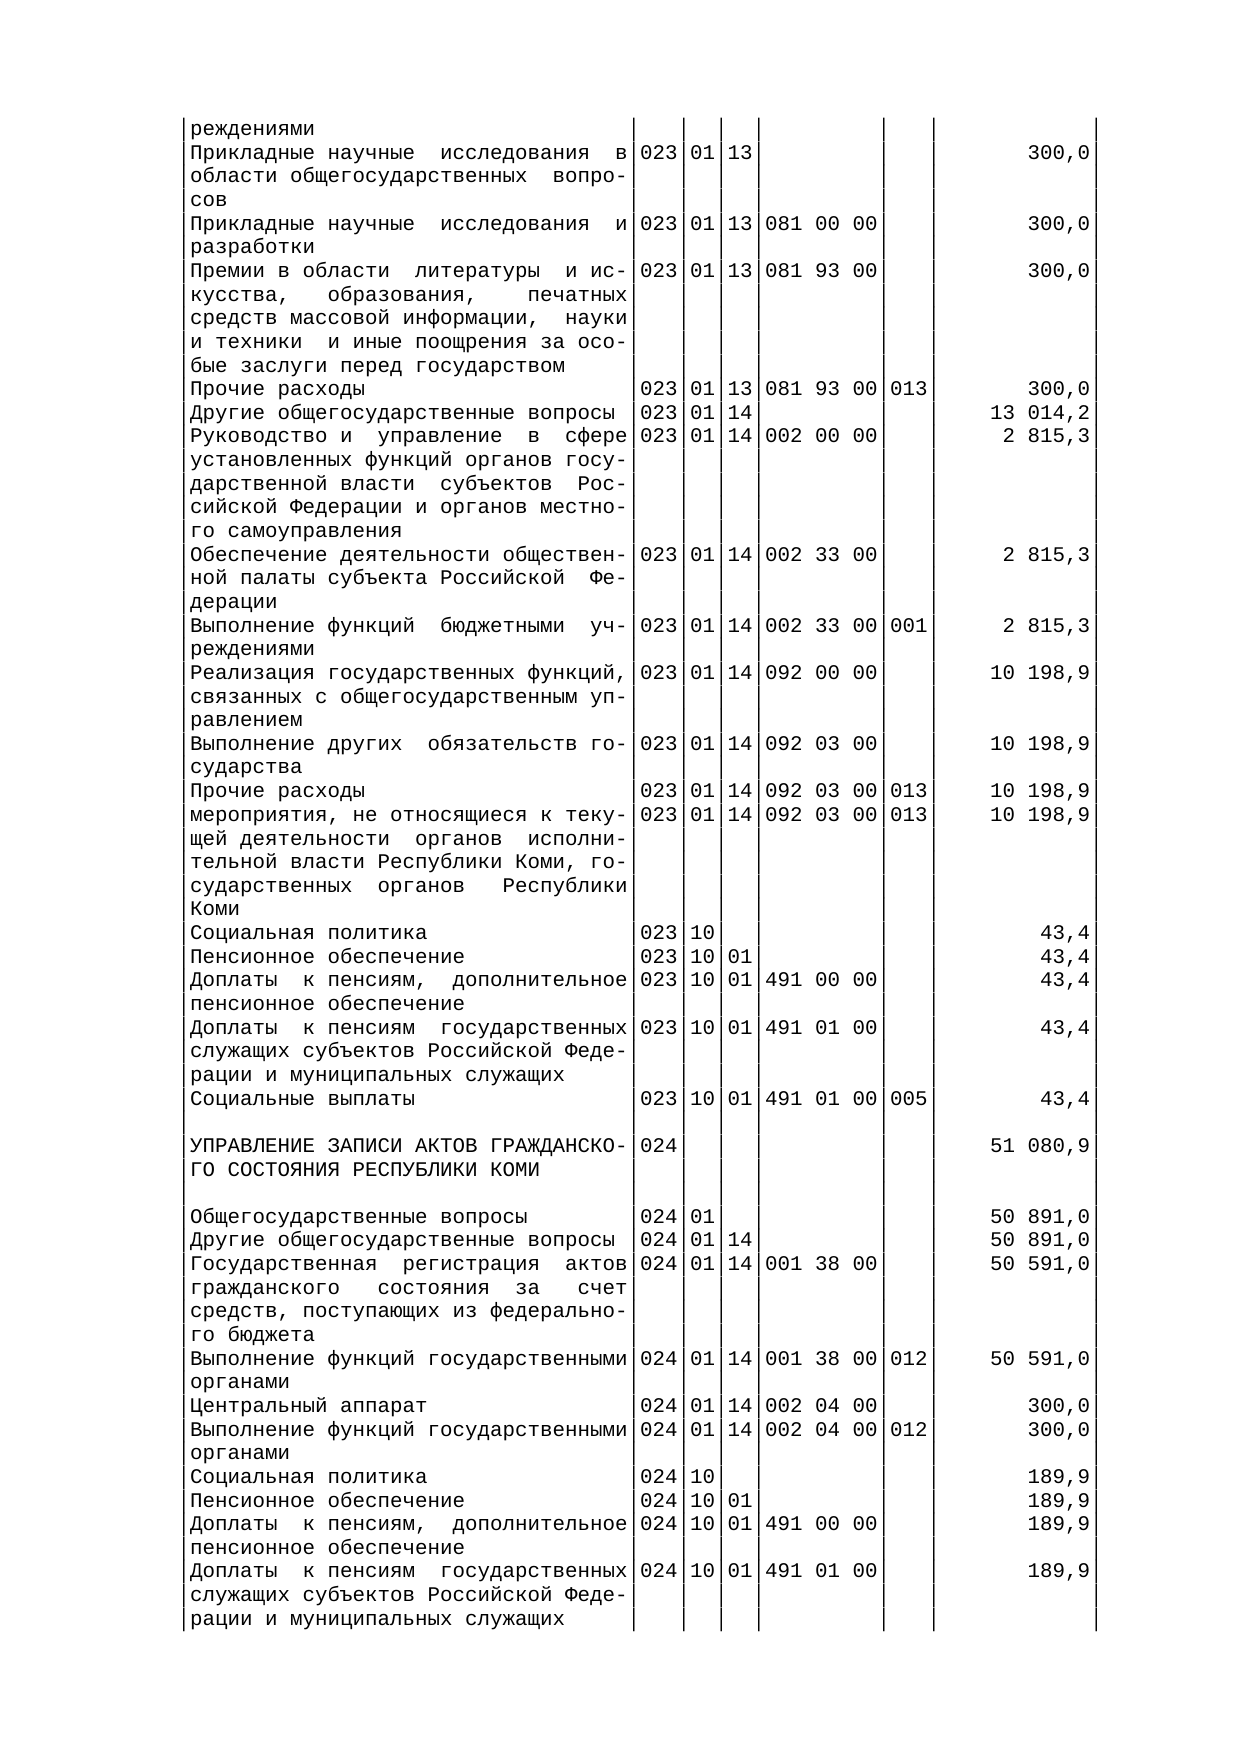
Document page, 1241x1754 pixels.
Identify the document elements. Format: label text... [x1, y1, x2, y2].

text │рации и муниципальных служащих │ │ │ │ │ │ │ [184, 1608, 633, 1631]
text │сийской Федерации и органов местно-│ │ │ │ │ │ │ [177, 496, 1152, 520]
text │ной палаты субъекта Российской Фе-│ │ │ │ │ │ │ [177, 567, 1152, 591]
text │установленных функций органов госу-│ │ │ │ │ │ │ [177, 449, 1152, 473]
text │сударственных органов Республики│ │ │ │ │ │ │ [1097, 875, 1152, 898]
text │Пенсионное обеспечение │023│10│01│ │ │ 43,4│ [934, 946, 1096, 969]
text │Обеспечение деятельности обществен-│023│01│14│002 33 00│ │ 2 815,3│ [759, 544, 883, 567]
text │пенсионное обеспечение │ │ │ │ │ │ │ [884, 1537, 933, 1561]
text │кусства, образования, печатных│ │ │ │ │ │ │ [1097, 284, 1152, 307]
text │Социальные выплаты │023│10│01│491 01 00│005│ 43,4│ [1097, 1088, 1152, 1111]
text │Пенсионное обеспечение │023│10│01│ │ │ 43,4│ [184, 946, 633, 969]
text │Центральный аппарат │024│01│14│002 04 00│ │ 300,0│ [177, 1395, 1152, 1419]
text │Пенсионное обеспечение │024│10│01│ │ │ 189,9│ [177, 1489, 1152, 1513]
text │Доплаты к пенсиям государственных│023│10│01│491 01 00│ │ 43,4│ [759, 1017, 883, 1040]
text │Прикладные научные исследования и│023│01│13│081 00 00│ │ 300,0│ [759, 213, 883, 236]
text │Выполнение функций государственными│024│01│14│002 04 00│012│ 300,0│ [934, 1419, 1096, 1442]
text │УПРАВЛЕНИЕ ЗАПИСИ АКТОВ ГРАЖДАНСКО-│024│ │ │ │ │ 51 080,9│ [184, 1135, 633, 1158]
text │и техники и иные поощрения за осо-│ │ │ │ │ │ │ [759, 331, 883, 354]
text │и техники и иные поощрения за осо-│ │ │ │ │ │ │ [1097, 331, 1152, 354]
text │сударственных органов Республики│ │ │ │ │ │ │ [634, 875, 683, 898]
text │Общегосударственные вопросы │024│01│ │ │ │ 50 891,0│ [884, 1206, 933, 1229]
text │мероприятия, не относящиеся к теку-│023│01│14│092 03 00│013│ 10 198,9│ [184, 804, 633, 827]
text │Доплаты к пенсиям государственных│023│10│01│491 01 00│ │ 43,4│ [1097, 1017, 1152, 1040]
text │органами │ │ │ │ │ │ │ [177, 1371, 1152, 1395]
text │гражданского состояния за счет│ │ │ │ │ │ │ [934, 1277, 1096, 1300]
text │Социальная политика │024│10│ │ │ │ 189,9│ [634, 1466, 683, 1489]
text │кусства, образования, печатных│ │ │ │ │ │ │ [634, 284, 683, 307]
text │Социальная политика │024│10│ │ │ │ 189,9│ [759, 1466, 883, 1489]
text │гражданского состояния за счет│ │ │ │ │ │ │ [634, 1277, 683, 1300]
text │Прикладные научные исследования в│023│01│13│ │ │ 300,0│ [934, 142, 1096, 165]
text │Выполнение других обязательств го-│023│01│14│092 03 00│ │ 10 198,9│ [184, 733, 633, 757]
text │Доплаты к пенсиям государственных│023│10│01│491 01 00│ │ 43,4│ [934, 1017, 1096, 1040]
text │бые заслуги перед государством │ │ │ │ │ │ │ [177, 354, 1152, 378]
text │связанных с общегосударственным уп-│ │ │ │ │ │ │ [184, 686, 633, 709]
text │Выполнение функций государственными│024│01│14│001 38 00│012│ 50 591,0│ [184, 1348, 633, 1371]
text │рации и муниципальных служащих │ │ │ │ │ │ │ [759, 1608, 883, 1631]
text │Социальные выплаты │023│10│01│491 01 00│005│ 43,4│ [184, 1088, 633, 1111]
text │Руководство и управление в сфере│023│01│14│002 00 00│ │ 2 815,3│ [177, 426, 1152, 449]
text │Социальные выплаты │023│10│01│491 01 00│005│ 43,4│ [634, 1088, 683, 1111]
text │разработки │ │ │ │ │ │ │ [177, 236, 1152, 260]
text │Общегосударственные вопросы │024│01│ │ │ │ 50 891,0│ [634, 1206, 683, 1229]
text │Прикладные научные исследования в│023│01│13│ │ │ 300,0│ [184, 142, 633, 165]
text │пенсионное обеспечение │ │ │ │ │ │ │ [184, 1537, 633, 1561]
text │тельной власти Республики Коми, го-│ │ │ │ │ │ │ [177, 851, 1152, 875]
text │Доплаты к пенсиям государственных│023│10│01│491 01 00│ │ 43,4│ [184, 1017, 633, 1040]
text │гражданского состояния за счет│ │ │ │ │ │ │ [184, 1277, 633, 1300]
text │Другие общегосударственные вопросы │023│01│14│ │ │ 13 014,2│ [1097, 402, 1152, 426]
text │дарственной власти субъектов Рос-│ │ │ │ │ │ │ [184, 473, 633, 496]
text │рации и муниципальных служащих │ │ │ │ │ │ │ [884, 1608, 933, 1631]
text │Доплаты к пенсиям государственных│024│10│01│491 01 00│ │ 189,9│ [177, 1561, 1152, 1584]
text │сударственных органов Республики│ │ │ │ │ │ │ [884, 875, 933, 898]
text │и техники и иные поощрения за осо-│ │ │ │ │ │ │ [184, 331, 633, 354]
text │органами │ │ │ │ │ │ │ [177, 1442, 1152, 1466]
text │Обеспечение деятельности обществен-│023│01│14│002 33 00│ │ 2 815,3│ [184, 544, 633, 567]
text │дарственной власти субъектов Рос-│ │ │ │ │ │ │ [1097, 473, 1152, 496]
text │Выполнение функций бюджетными уч-│023│01│14│002 33 00│001│ 2 815,3│ [759, 615, 883, 638]
text │пенсионное обеспечение │ │ │ │ │ │ │ [759, 1537, 883, 1561]
text │Другие общегосударственные вопросы │023│01│14│ │ │ 13 014,2│ [934, 402, 1096, 426]
text │связанных с общегосударственным уп-│ │ │ │ │ │ │ [934, 686, 1096, 709]
text │Пенсионное обеспечение │023│10│01│ │ │ 43,4│ [884, 946, 933, 969]
text │рации и муниципальных служащих │ │ │ │ │ │ │ [1097, 1608, 1152, 1631]
text │Общегосударственные вопросы │024│01│ │ │ │ 50 891,0│ [934, 1206, 1096, 1229]
text │Общегосударственные вопросы │024│01│ │ │ │ 50 891,0│ [1097, 1206, 1152, 1229]
text │Общегосударственные вопросы │024│01│ │ │ │ 50 891,0│ [759, 1206, 883, 1229]
text │кусства, образования, печатных│ │ │ │ │ │ │ [934, 284, 1096, 307]
text │Другие общегосударственные вопросы │023│01│14│ │ │ 13 014,2│ [184, 402, 633, 426]
text │дарственной власти субъектов Рос-│ │ │ │ │ │ │ [884, 473, 933, 496]
text │Коми │ │ │ │ │ │ │ [177, 898, 1152, 922]
text │связанных с общегосударственным уп-│ │ │ │ │ │ │ [634, 686, 683, 709]
text │Выполнение функций бюджетными уч-│023│01│14│002 33 00│001│ 2 815,3│ [184, 615, 633, 638]
text │реждениями │ │ │ │ │ │ │ [177, 118, 1152, 142]
text │ │ │ │ │ │ │ │ [177, 1182, 1152, 1206]
text │связанных с общегосударственным уп-│ │ │ │ │ │ │ [884, 686, 933, 709]
text │дарственной власти субъектов Рос-│ │ │ │ │ │ │ [634, 473, 683, 496]
text │Социальные выплаты │023│10│01│491 01 00│005│ 43,4│ [934, 1088, 1096, 1111]
text │пенсионное обеспечение │ │ │ │ │ │ │ [177, 993, 1152, 1017]
text │дарственной власти субъектов Рос-│ │ │ │ │ │ │ [934, 473, 1096, 496]
text │области общегосударственных вопро-│ │ │ │ │ │ │ [177, 165, 1152, 189]
text │Социальная политика │024│10│ │ │ │ 189,9│ [184, 1466, 633, 1489]
text │гражданского состояния за счет│ │ │ │ │ │ │ [759, 1277, 883, 1300]
text │сов │ │ │ │ │ │ │ [177, 189, 1152, 213]
text │рации и муниципальных служащих │ │ │ │ │ │ │ [634, 1608, 683, 1631]
text │Социальная политика │023│10│ │ │ │ 43,4│ [177, 922, 1152, 946]
text │равлением │ │ │ │ │ │ │ [177, 709, 1152, 733]
text │Социальные выплаты │023│10│01│491 01 00│005│ 43,4│ [759, 1088, 883, 1111]
text │щей деятельности органов исполни-│ │ │ │ │ │ │ [177, 827, 1152, 851]
text │Пенсионное обеспечение │023│10│01│ │ │ 43,4│ [1097, 946, 1152, 969]
text │Прикладные научные исследования и│023│01│13│081 00 00│ │ 300,0│ [184, 213, 633, 236]
text │кусства, образования, печатных│ │ │ │ │ │ │ [759, 284, 883, 307]
text │средств массовой информации, науки│ │ │ │ │ │ │ [177, 307, 1152, 331]
text │Пенсионное обеспечение │023│10│01│ │ │ 43,4│ [759, 946, 883, 969]
text │УПРАВЛЕНИЕ ЗАПИСИ АКТОВ ГРАЖДАНСКО-│024│ │ │ │ │ 51 080,9│ [759, 1135, 883, 1158]
text │Прикладные научные исследования в│023│01│13│ │ │ 300,0│ [884, 142, 933, 165]
text │Социальная политика │024│10│ │ │ │ 189,9│ [934, 1466, 1096, 1489]
text │пенсионное обеспечение │ │ │ │ │ │ │ [684, 1537, 721, 1561]
text │Другие общегосударственные вопросы │023│01│14│ │ │ 13 014,2│ [759, 402, 883, 426]
text │кусства, образования, печатных│ │ │ │ │ │ │ [884, 284, 933, 307]
text │Выполнение функций бюджетными уч-│023│01│14│002 33 00│001│ 2 815,3│ [934, 615, 1096, 638]
text │ГО СОСТОЯНИЯ РЕСПУБЛИКИ КОМИ │ │ │ │ │ │ │ [177, 1158, 1152, 1182]
text │Выполнение других обязательств го-│023│01│14│092 03 00│ │ 10 198,9│ [934, 733, 1096, 757]
text │служащих субъектов Российской Феде-│ │ │ │ │ │ │ [177, 1584, 1152, 1608]
text │сударственных органов Республики│ │ │ │ │ │ │ [759, 875, 883, 898]
text │и техники и иные поощрения за осо-│ │ │ │ │ │ │ [884, 331, 933, 354]
text │средств, поступающих из федерально-│ │ │ │ │ │ │ [177, 1300, 1152, 1324]
text │Выполнение функций государственными│024│01│14│002 04 00│012│ 300,0│ [184, 1419, 633, 1442]
text │Прикладные научные исследования в│023│01│13│ │ │ 300,0│ [634, 142, 683, 165]
text │Другие общегосударственные вопросы │024│01│14│ │ │ 50 891,0│ [177, 1229, 1152, 1253]
text │дерации │ │ │ │ │ │ │ [177, 591, 1152, 615]
text │сударственных органов Республики│ │ │ │ │ │ │ [934, 875, 1096, 898]
text │гражданского состояния за счет│ │ │ │ │ │ │ [1097, 1277, 1152, 1300]
text │пенсионное обеспечение │ │ │ │ │ │ │ [1097, 1537, 1152, 1561]
text │связанных с общегосударственным уп-│ │ │ │ │ │ │ [759, 686, 883, 709]
text │и техники и иные поощрения за осо-│ │ │ │ │ │ │ [634, 331, 683, 354]
text │Выполнение функций государственными│024│01│14│002 04 00│012│ 300,0│ [759, 1419, 883, 1442]
text │реждениями │ │ │ │ │ │ │ [177, 638, 1152, 662]
text │го самоуправления │ │ │ │ │ │ │ [177, 520, 1152, 544]
text │мероприятия, не относящиеся к теку-│023│01│14│092 03 00│013│ 10 198,9│ [759, 804, 883, 827]
text │Выполнение других обязательств го-│023│01│14│092 03 00│ │ 10 198,9│ [759, 733, 883, 757]
text │гражданского состояния за счет│ │ │ │ │ │ │ [884, 1277, 933, 1300]
text │рации и муниципальных служащих │ │ │ │ │ │ │ [177, 1064, 1152, 1088]
text │го бюджета │ │ │ │ │ │ │ [177, 1324, 1152, 1348]
text │Прочие расходы │023│01│13│081 93 00│013│ 300,0│ [177, 378, 1152, 402]
text │служащих субъектов Российской Феде-│ │ │ │ │ │ │ [177, 1040, 1152, 1064]
text │Общегосударственные вопросы │024│01│ │ │ │ 50 891,0│ [184, 1206, 633, 1229]
text │связанных с общегосударственным уп-│ │ │ │ │ │ │ [1097, 686, 1152, 709]
text │Доплаты к пенсиям, дополнительное│024│10│01│491 00 00│ │ 189,9│ [177, 1513, 1152, 1537]
text │пенсионное обеспечение │ │ │ │ │ │ │ [934, 1537, 1096, 1561]
text │дарственной власти субъектов Рос-│ │ │ │ │ │ │ [759, 473, 883, 496]
text │Прикладные научные исследования в│023│01│13│ │ │ 300,0│ [1097, 142, 1152, 165]
text │УПРАВЛЕНИЕ ЗАПИСИ АКТОВ ГРАЖДАНСКО-│024│ │ │ │ │ 51 080,9│ [934, 1135, 1096, 1158]
text │пенсионное обеспечение │ │ │ │ │ │ │ [722, 1537, 758, 1561]
text │Прикладные научные исследования и│023│01│13│081 00 00│ │ 300,0│ [934, 213, 1096, 236]
text │Обеспечение деятельности обществен-│023│01│14│002 33 00│ │ 2 815,3│ [934, 544, 1096, 567]
text │пенсионное обеспечение │ │ │ │ │ │ │ [634, 1537, 683, 1561]
text │ │ │ │ │ │ │ │ [177, 1111, 1152, 1135]
text │Социальная политика │024│10│ │ │ │ 189,9│ [1097, 1466, 1152, 1489]
text │Доплаты к пенсиям, дополнительное│023│10│01│491 00 00│ │ 43,4│ [177, 969, 1152, 993]
text │рации и муниципальных служащих │ │ │ │ │ │ │ [934, 1608, 1096, 1631]
text │Социальная политика │024│10│ │ │ │ 189,9│ [884, 1466, 933, 1489]
text │Прочие расходы │023│01│14│092 03 00│013│ 10 198,9│ [177, 780, 1152, 804]
text │Премии в области литературы и ис-│023│01│13│081 93 00│ │ 300,0│ [177, 260, 1152, 284]
text │Реализация государственных функций,│023│01│14│092 00 00│ │ 10 198,9│ [177, 662, 1152, 686]
text │Социальная политика │024│10│ │ │ │ 189,9│ [684, 1466, 721, 1489]
text │Государственная регистрация актов│024│01│14│001 38 00│ │ 50 591,0│ [177, 1253, 1152, 1277]
text │кусства, образования, печатных│ │ │ │ │ │ │ [184, 284, 633, 307]
text │УПРАВЛЕНИЕ ЗАПИСИ АКТОВ ГРАЖДАНСКО-│024│ │ │ │ │ 51 080,9│ [1097, 1135, 1152, 1158]
text │Выполнение функций государственными│024│01│14│001 38 00│012│ 50 591,0│ [934, 1348, 1096, 1371]
text │сударственных органов Республики│ │ │ │ │ │ │ [184, 875, 633, 898]
text │Прикладные научные исследования в│023│01│13│ │ │ 300,0│ [759, 142, 883, 165]
text │Выполнение функций государственными│024│01│14│001 38 00│012│ 50 591,0│ [759, 1348, 883, 1371]
text │мероприятия, не относящиеся к теку-│023│01│14│092 03 00│013│ 10 198,9│ [934, 804, 1096, 827]
text │Пенсионное обеспечение │023│10│01│ │ │ 43,4│ [634, 946, 683, 969]
text │сударства │ │ │ │ │ │ │ [177, 757, 1152, 780]
text │Социальные выплаты │023│10│01│491 01 00│005│ 43,4│ [884, 1088, 933, 1111]
text │и техники и иные поощрения за осо-│ │ │ │ │ │ │ [934, 331, 1096, 354]
